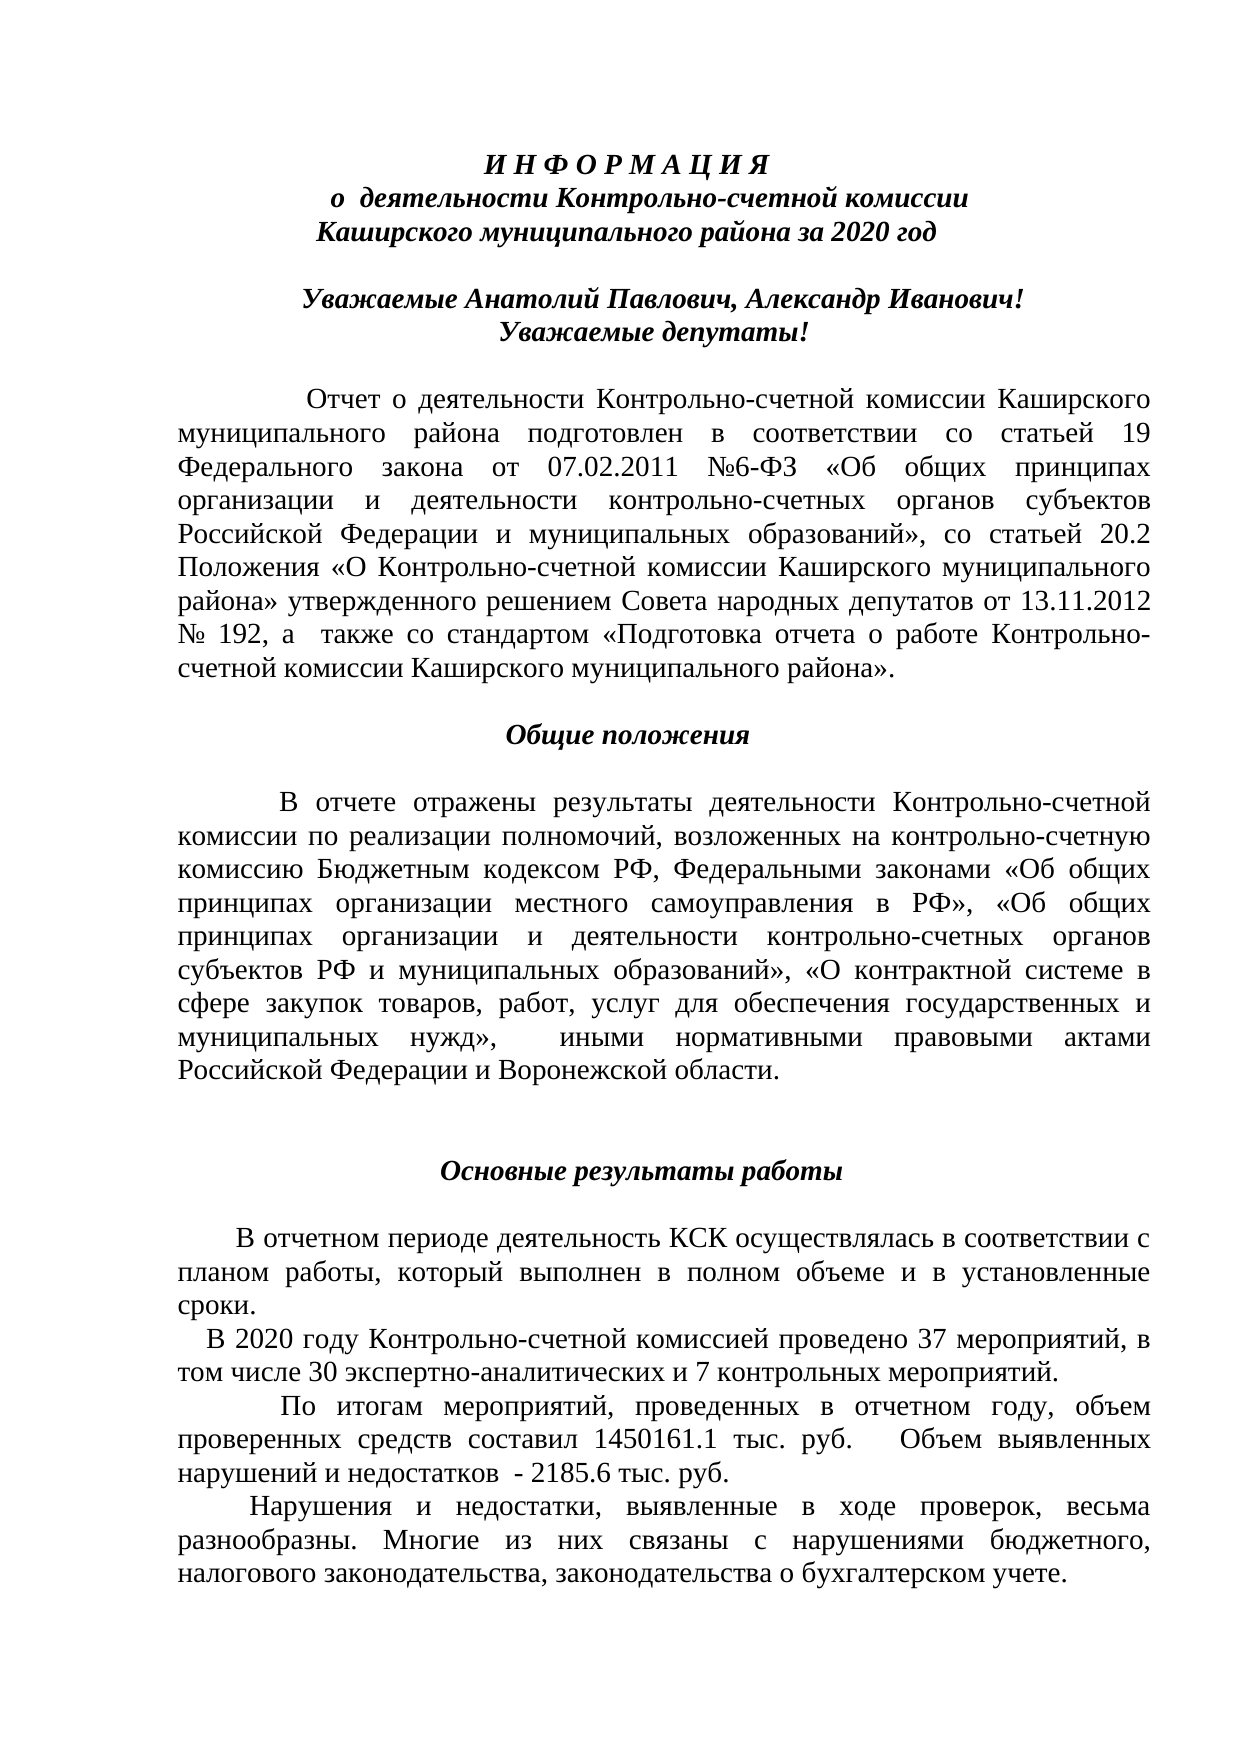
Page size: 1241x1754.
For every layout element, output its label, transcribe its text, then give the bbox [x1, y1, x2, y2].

text Уважаемые Анатолий Павлович, Александр Иванович! [177, 281, 1152, 314]
text о деятельности Контрольно-счетной комиссии [177, 180, 1152, 214]
text В отчетном периоде деятельность КСК осуществлялась в соответствии с планом работы, который выполнен в полном объеме и в установленные сроки. [177, 1220, 1152, 1321]
text Общие положения [177, 717, 1152, 751]
text Основные результаты работы [177, 1153, 1152, 1187]
text Отчет о деятельности Контрольно-счетной комиссии Каширского муниципального района подготовлен в соответствии со статьей 19 Федерального закона от 07.02.2011 №6-ФЗ «Об общих принципах организации и деятельности контрольно-счетных органов субъектов Российской Федерации и муниципальных образований», со статьей 20.2 Положения «О Контрольно-счетной комиссии Каширского муниципального района» утвержденного решением Совета народных депутатов от 13.11.2012 № 192, а также со стандартом «Подготовка отчета о работе Контрольно-счетной комиссии Каширского муниципального района». [177, 382, 1152, 683]
text Каширского муниципального района за 2020 год [177, 214, 1152, 247]
text По итогам мероприятий, проведенных в отчетном году, объем проверенных средств составил 1450161.1 тыс. руб. Объем выявленных нарушений и недостатков - 2185.6 тыс. руб. [177, 1388, 1152, 1488]
text В отчете отражены результаты деятельности Контрольно-счетной комиссии по реализации полномочий, возложенных на контрольно-счетную комиссию Бюджетным кодексом РФ, Федеральными законами «Об общих принципах организации местного самоуправления в РФ», «Об общих принципах организации и деятельности контрольно-счетных органов субъектов РФ и муниципальных образований», «О контрактной системе в сфере закупок товаров, работ, услуг для обеспечения государственных и муниципальных нужд», иными нормативными правовыми актами Российской Федерации и Воронежской области. [177, 784, 1152, 1086]
text В 2020 году Контрольно-счетной комиссией проведено 37 мероприятий, в том числе 30 экспертно-аналитических и 7 контрольных мероприятий. [177, 1321, 1152, 1388]
text Уважаемые депутаты! [177, 314, 1152, 348]
text И Н Ф О Р М А Ц И Я [177, 147, 1152, 180]
text Нарушения и недостатки, выявленные в ходе проверок, весьма разнообразны. Многие из них связаны с нарушениями бюджетного, налогового законодательства, законодательства о бухгалтерском учете. [177, 1488, 1152, 1589]
